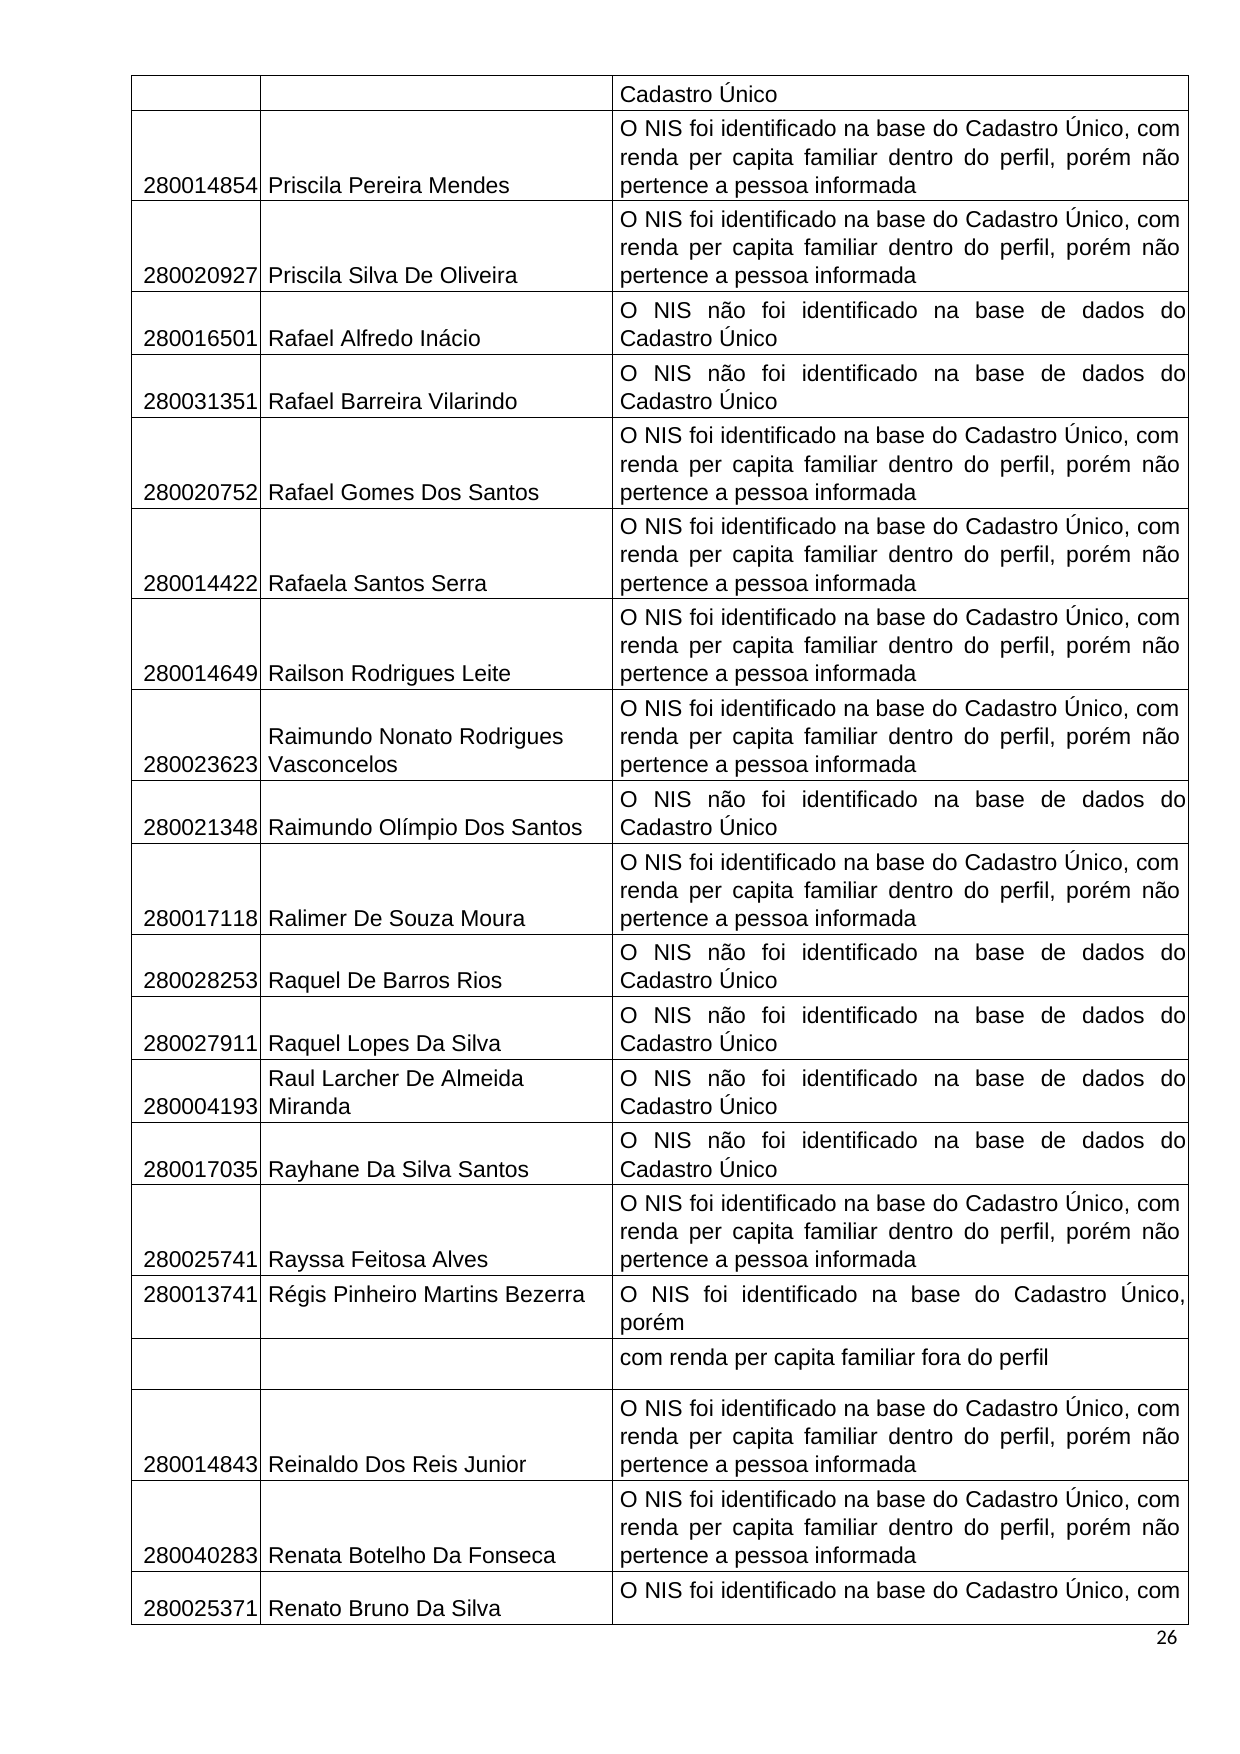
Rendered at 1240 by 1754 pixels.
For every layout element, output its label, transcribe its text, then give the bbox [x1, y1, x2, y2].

table_cell [132, 1339, 260, 1389]
table_cell Raimundo Olímpio Dos Santos [261, 781, 612, 843]
table_cell O NIS foi identificado na base do Cadastro Único, com renda per capita familiar dentro do perfil, porém não pertence a pessoa informada [613, 599, 1188, 689]
table_cell Raimundo Nonato Rodrigues Vasconcelos [261, 690, 612, 780]
table_cell O NIS foi identificado na base do Cadastro Único, com renda per capita familiar dentro do perfil, porém não pertence a pessoa informada [613, 509, 1188, 598]
table_cell 280031351 [132, 355, 260, 417]
table_cell 280027911 [132, 997, 260, 1059]
table_cell Raquel Lopes Da Silva [261, 997, 612, 1059]
table_cell O NIS foi identificado na base do Cadastro Único, com renda per capita familiar dentro do perfil, porém não pertence a pessoa informada [613, 1390, 1188, 1480]
table_cell O NIS não foi identificado na base de dados do Cadastro Único [613, 355, 1188, 417]
table_cell Renata Botelho Da Fonseca [261, 1481, 612, 1571]
table_cell O NIS foi identificado na base do Cadastro Único, com renda per capita familiar dentro do perfil, porém não pertence a pessoa informada [613, 201, 1188, 291]
table_cell 280021348 [132, 781, 260, 843]
table_cell O NIS foi identificado na base do Cadastro Único, porém [613, 1276, 1188, 1338]
table_cell 280017118 [132, 844, 260, 933]
table_cell 280028253 [132, 935, 260, 996]
table_cell O NIS foi identificado na base do Cadastro Único, com renda per capita familiar dentro do perfil, porém não pertence a pessoa informada [613, 418, 1188, 507]
table_cell 280014843 [132, 1390, 260, 1480]
table_cell O NIS foi identificado na base do Cadastro Único, com renda per capita familiar dentro do perfil, porém não pertence a pessoa informada [613, 111, 1188, 200]
table_cell 280013741 [132, 1276, 260, 1338]
table_cell O NIS não foi identificado na base de dados do Cadastro Único [613, 292, 1188, 354]
table_cell Raul Larcher De Almeida Miranda [261, 1060, 612, 1122]
table_cell Railson Rodrigues Leite [261, 599, 612, 689]
table_cell 280025371 [132, 1572, 260, 1623]
table_cell Priscila Pereira Mendes [261, 111, 612, 200]
table_cell com renda per capita familiar fora do perfil [613, 1339, 1188, 1389]
table_cell Cadastro Único [613, 76, 1188, 109]
table_cell 280020752 [132, 418, 260, 507]
table_cell O NIS não foi identificado na base de dados do Cadastro Único [613, 781, 1188, 843]
table_cell Régis Pinheiro Martins Bezerra [261, 1276, 612, 1338]
table_cell 280020927 [132, 201, 260, 291]
table_cell O NIS não foi identificado na base de dados do Cadastro Único [613, 1123, 1188, 1184]
table_cell 280014649 [132, 599, 260, 689]
table_cell [261, 1339, 612, 1389]
table_cell Rafael Barreira Vilarindo [261, 355, 612, 417]
table_cell O NIS foi identificado na base do Cadastro Único, com renda per capita familiar dentro do perfil, porém não pertence a pessoa informada [613, 1185, 1188, 1275]
table_cell O NIS foi identificado na base do Cadastro Único, com renda per capita familiar dentro do perfil, porém não pertence a pessoa informada [613, 690, 1188, 780]
table_cell 280025741 [132, 1185, 260, 1275]
table_cell Renato Bruno Da Silva [261, 1572, 612, 1623]
table_cell Rafael Alfredo Inácio [261, 292, 612, 354]
table_cell 280014854 [132, 111, 260, 200]
table_cell 280004193 [132, 1060, 260, 1122]
table_cell O NIS não foi identificado na base de dados do Cadastro Único [613, 997, 1188, 1059]
table_cell 280040283 [132, 1481, 260, 1571]
table_cell Raquel De Barros Rios [261, 935, 612, 996]
table_cell 280017035 [132, 1123, 260, 1184]
table_cell O NIS foi identificado na base do Cadastro Único, com [613, 1572, 1188, 1623]
table_cell Reinaldo Dos Reis Junior [261, 1390, 612, 1480]
table_cell 280016501 [132, 292, 260, 354]
table_cell Rafael Gomes Dos Santos [261, 418, 612, 507]
table_cell Rayhane Da Silva Santos [261, 1123, 612, 1184]
table_cell Rafaela Santos Serra [261, 509, 612, 598]
table_cell [261, 76, 612, 109]
table_cell Rayssa Feitosa Alves [261, 1185, 612, 1275]
table_cell 280023623 [132, 690, 260, 780]
table_cell O NIS não foi identificado na base de dados do Cadastro Único [613, 1060, 1188, 1122]
table_cell O NIS não foi identificado na base de dados do Cadastro Único [613, 935, 1188, 996]
table_cell O NIS foi identificado na base do Cadastro Único, com renda per capita familiar dentro do perfil, porém não pertence a pessoa informada [613, 844, 1188, 933]
table_cell 280014422 [132, 509, 260, 598]
table_cell Priscila Silva De Oliveira [261, 201, 612, 291]
table_cell O NIS foi identificado na base do Cadastro Único, com renda per capita familiar dentro do perfil, porém não pertence a pessoa informada [613, 1481, 1188, 1571]
table_cell [132, 76, 260, 109]
table_cell Ralimer De Souza Moura [261, 844, 612, 933]
